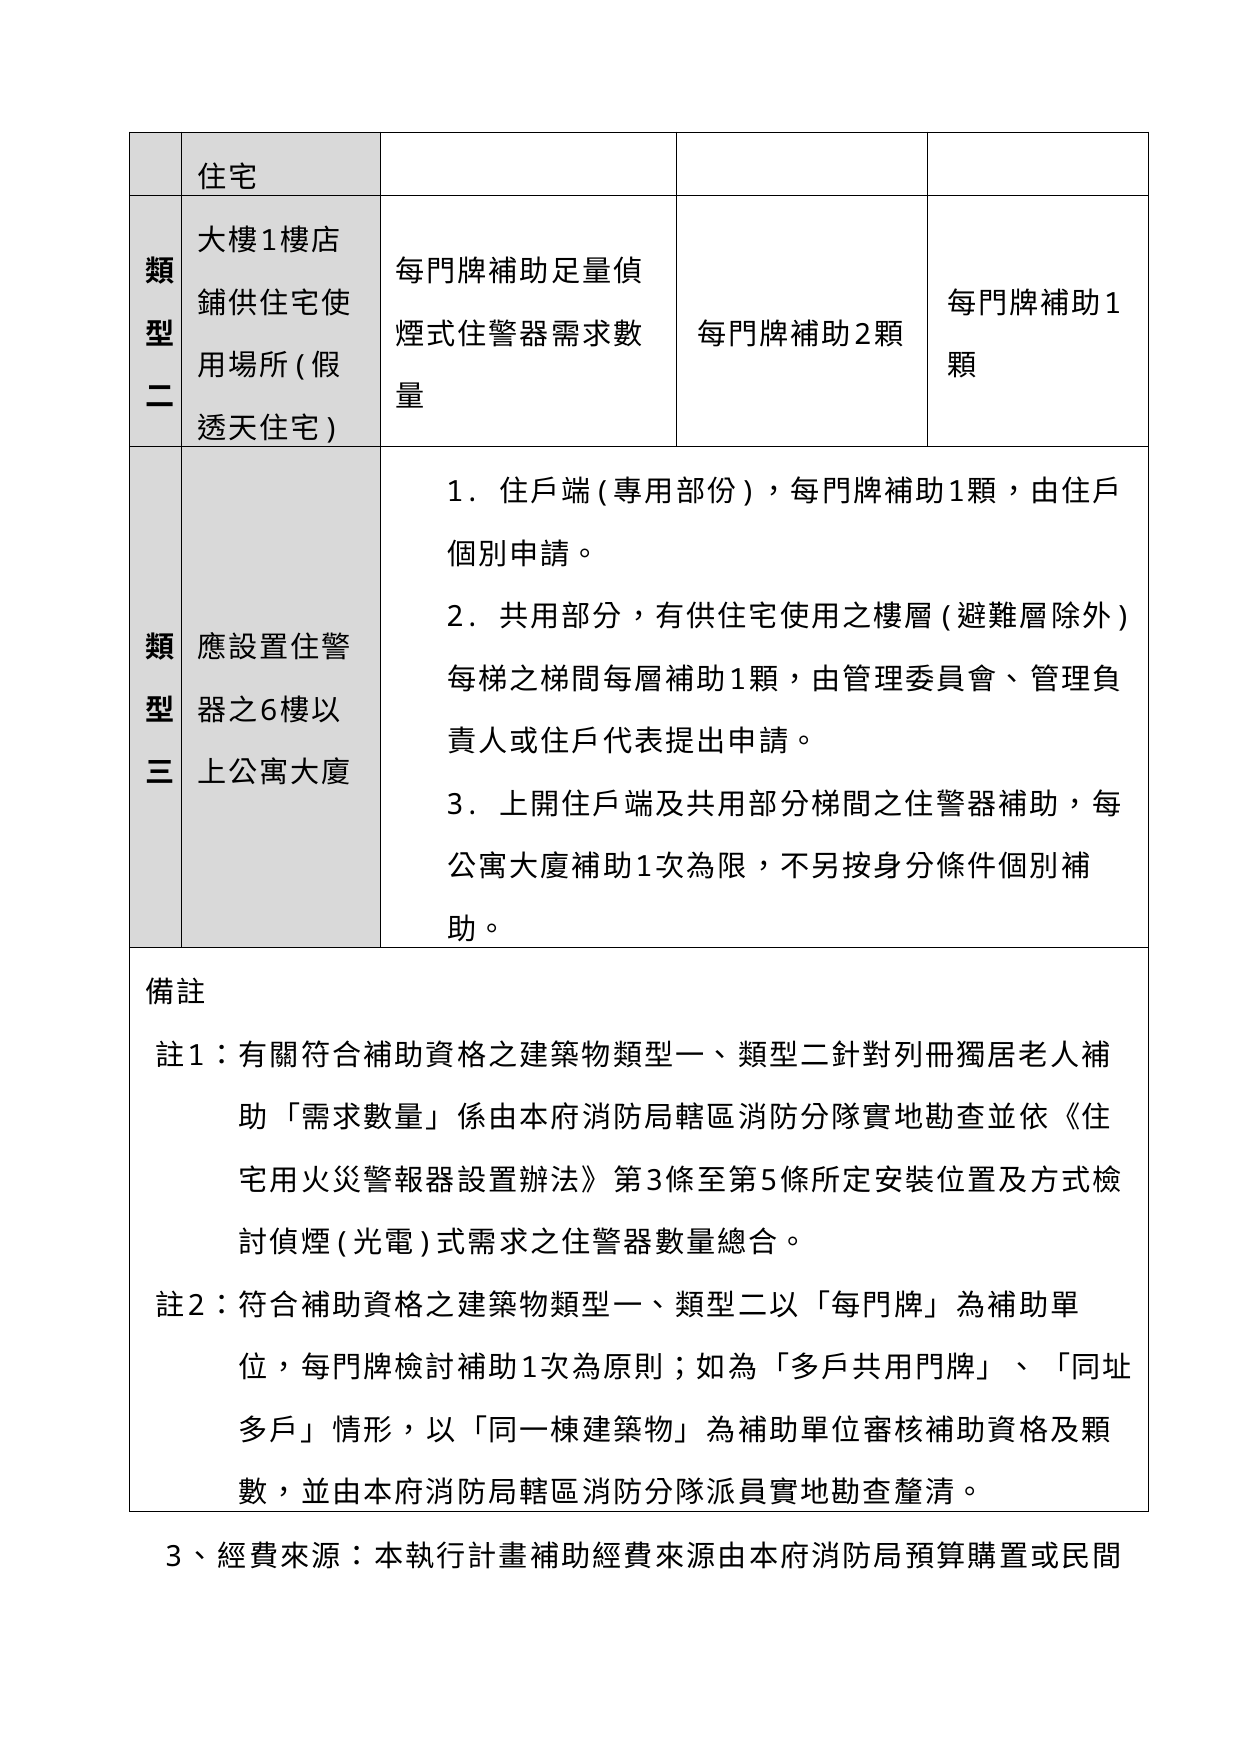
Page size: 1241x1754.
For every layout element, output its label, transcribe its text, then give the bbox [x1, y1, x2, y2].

table_cell [130, 133, 181, 195]
table_cell [677, 133, 927, 195]
table_cell 每門牌補助1顆 [928, 196, 1148, 446]
table_cell 住戶端(專用部份)，每門牌補助1顆，由住戶個別申請。 共用部分，有供住宅使用之樓層(避難層除外)每梯之梯間每層補助1顆，由管理委員會、管理負責人或住戶代表提出申請。 上開住戶端及共用部分梯間之住警器補助，每公寓大廈補助1次為限，不另按身分條件個別補助。 [381, 447, 1148, 947]
table_cell 應設置住警器之6樓以上公寓大廈 [182, 447, 380, 947]
list 經費來源：本執行計畫補助經費來源由本府消防局預算購置或民間 [158, 1512, 1123, 1574]
table_cell 備註 註1：有關符合補助資格之建築物類型一、類型二針對列冊獨居老人補助「需求數量」係由本府消防局轄區消防分隊實地勘查並依《住宅用火災警報器設置辦法》第3條至第5條所定安裝位置及方式檢討偵煙(光電)式需求之住警器數量總合。 註2：符合補助資格之建築物類型一、類型二以「每門牌」為補助單位，每門牌檢討補助1次為原則；如為「多戶共用門牌」、「同址多戶」情形，以「同一棟建築物」為補助單位審核補助資格及顆數，並由本府消防局轄區消防分隊派員實地勘查釐清。 [130, 948, 1148, 1511]
table_cell [928, 133, 1148, 195]
table_cell 大樓1樓店鋪供住宅使用場所(假透天住宅) [182, 196, 380, 446]
table_cell 住宅 [182, 133, 380, 195]
table_cell 類型三 [130, 447, 181, 947]
table_cell 每門牌補助足量偵煙式住警器需求數量 [381, 196, 676, 446]
table_cell 類型二 [130, 196, 181, 446]
table_cell [381, 133, 676, 195]
table_cell 每門牌補助2顆 [677, 196, 927, 446]
